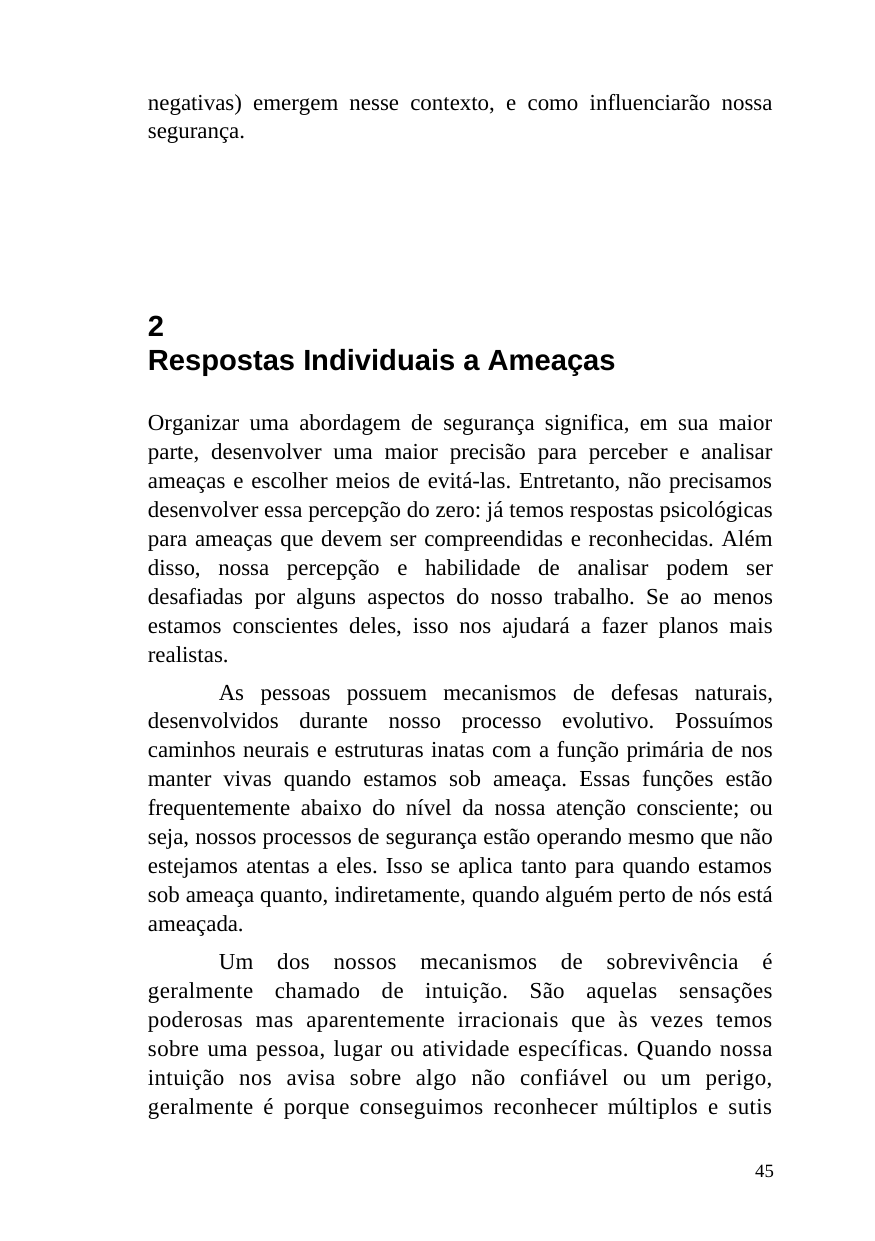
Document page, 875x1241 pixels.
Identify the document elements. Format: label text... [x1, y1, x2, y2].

subtitle 2 Respostas Individuais a Ameaças [148, 309, 774, 377]
text negativas) emergem nesse contexto, e como influenciarão nossa segurança. [148, 88, 774, 144]
text As pessoas possuem mecanismos de defesas naturais, desenvolvidos durante nosso processo evolutivo. Possuímos caminhos neurais e estruturas inatas com a função primária de nos manter vivas quando estamos sob ameaça. Essas funções estão frequentemente abaixo do nível da nossa atenção consciente; ou seja, nossos processos de segurança estão operando mesmo que não estejamos atentas a eles. Isso se aplica tanto para quando estamos sob ameaça quanto, indiretamente, quando alguém perto de nós está ameaçada. [148, 679, 774, 937]
text Organizar uma abordagem de segurança significa, em sua maior parte, desenvolver uma maior precisão para perceber e analisar ameaças e escolher meios de evitá-las. Entretanto, não precisamos desenvolver essa percepção do zero: já temos respostas psicológicas para ameaças que devem ser compreendidas e reconhecidas. Além disso, nossa percepção e habilidade de analisar podem ser desafiadas por alguns aspectos do nosso trabalho. Se ao menos estamos conscientes deles, isso nos ajudará a fazer planos mais realistas. [148, 409, 774, 667]
text Um dos nossos mecanismos de sobrevivência é geralmente chamado de intuição. São aquelas sensações poderosas mas aparentemente irracionais que às vezes temos sobre uma pessoa, lugar ou atividade específicas. Quando nossa intuição nos avisa sobre algo não confiável ou um perigo, geralmente é porque conseguimos reconhecer múltiplos e sutis [148, 948, 774, 1119]
